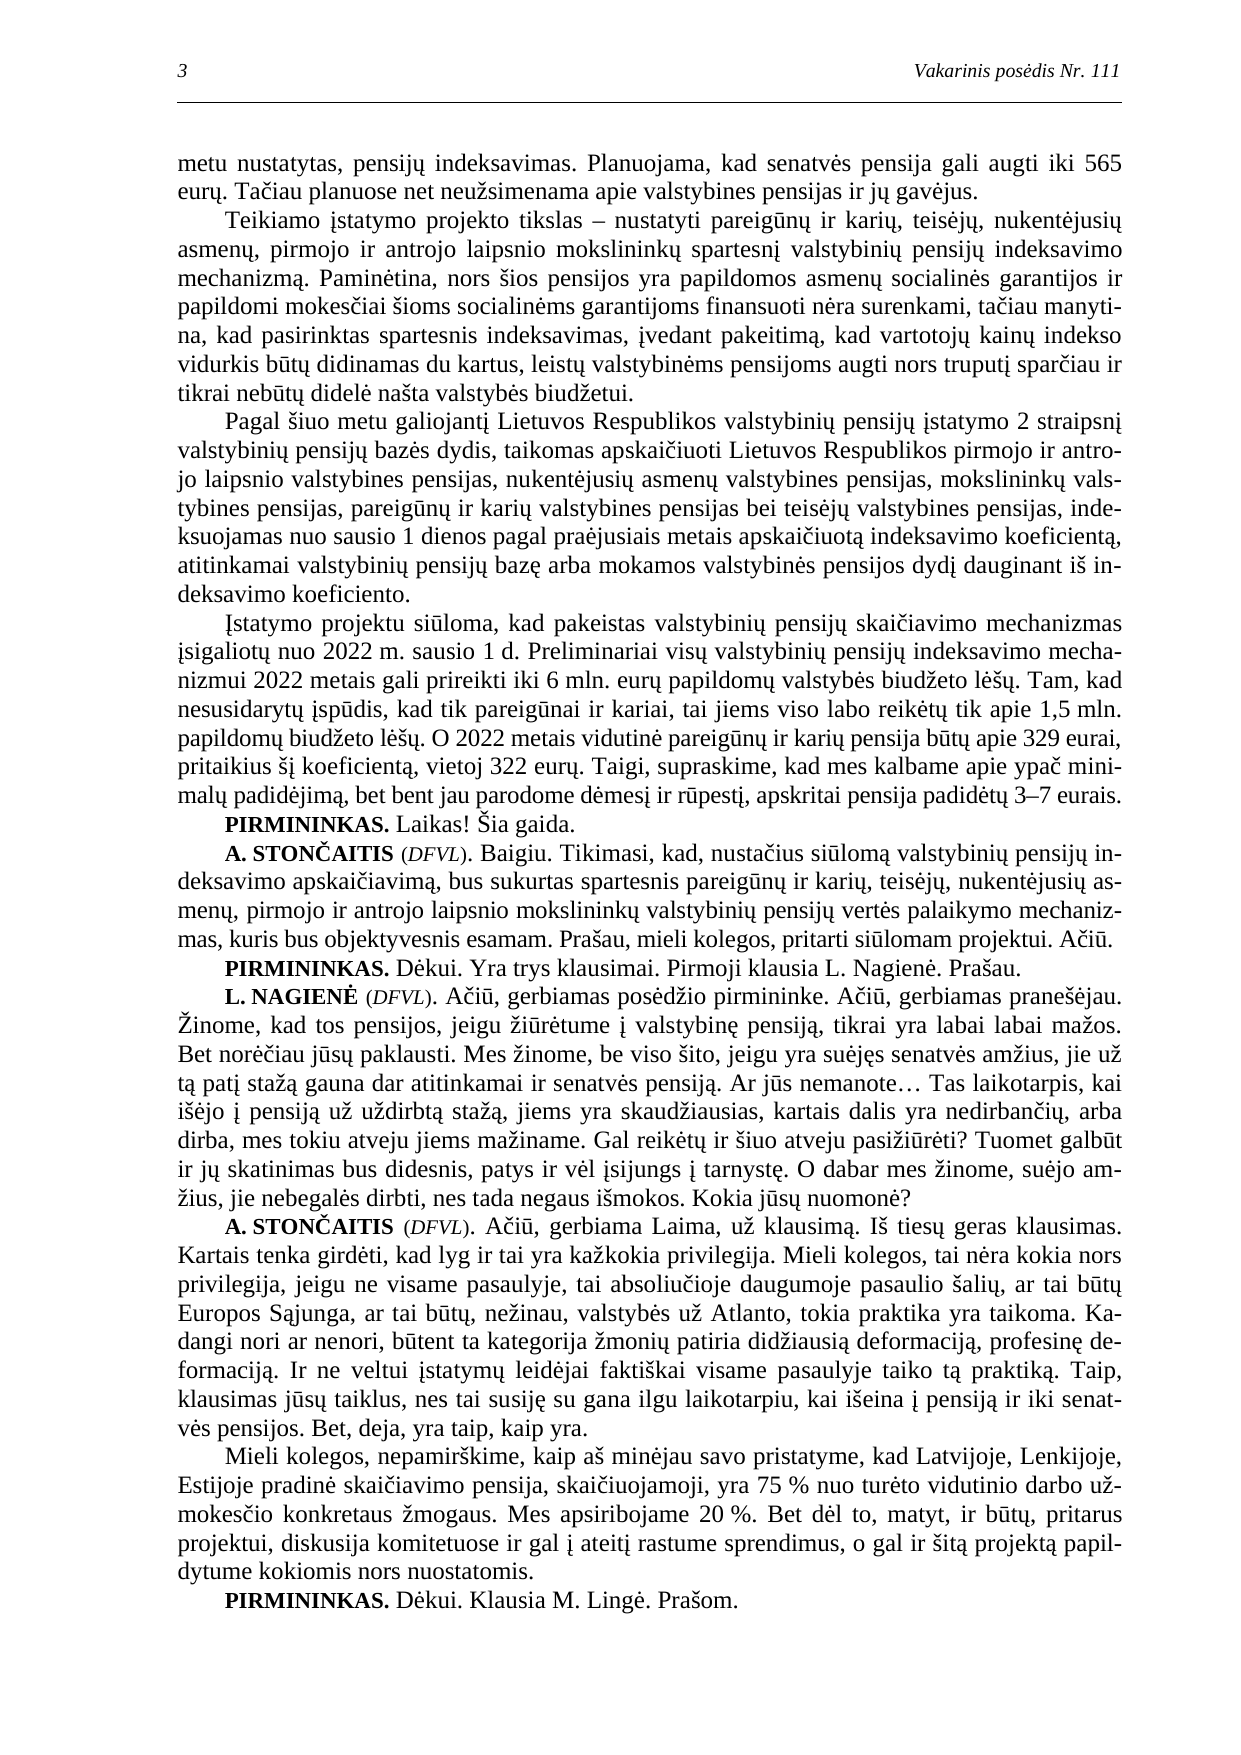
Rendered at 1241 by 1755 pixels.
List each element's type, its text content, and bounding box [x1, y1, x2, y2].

text A. STONČAITIS (DFVL). Bai­giu. Ti­ki­ma­si, kad, nu­sta­čius siū­lo­mą vals­ty­bi­nių pen­si­jų in­dek­sa­vi­mo ap­skai­čia­vi­mą, bus su­kur­tas spar­tes­nis pa­rei­gū­nų ir ka­rių, tei­sė­jų, nu­ken­tė­ju­sių as­me­nų, pir­mo­jo ir ant­ro­jo laips­nio moks­li­nin­kų vals­ty­bi­nių pen­si­jų ver­tės pa­lai­ky­mo me­cha­niz­mas, ku­ris bus ob­jek­ty­ves­nis esa­mam. Pra­šau, mie­li ko­le­gos, pri­tar­ti siū­lo­mam pro­jek­tui. Ačiū. [177, 838, 1122, 953]
text PIRMININKAS. Lai­kas! Šia gai­da. [177, 809, 1122, 838]
text PIRMININKAS. Dė­kui. Yra trys klau­si­mai. Pir­mo­ji klau­sia L. Na­gie­nė. Pra­šau. [177, 953, 1122, 981]
text A. STONČAITIS (DFVL). Ačiū, ger­bia­ma Lai­ma, už klau­si­mą. Iš tie­sų ge­ras klau­si­mas. Kar­tais ten­ka gir­dė­ti, kad lyg ir tai yra kaž­ko­kia pri­vi­le­gi­ja. Mie­li ko­le­gos, tai nė­ra ko­kia nors pri­vi­le­gi­ja, jei­gu ne vi­sa­me pa­sau­ly­je, tai ab­so­liu­čio­je dau­gu­mo­je pa­sau­lio ša­lių, ar tai bū­tų Eu­ro­pos Są­jun­ga, ar tai bū­tų, ne­ži­nau, vals­ty­bės už At­lan­to, to­kia prak­ti­ka yra tai­ko­ma. Ka­dan­gi no­ri ar ne­no­ri, bū­tent ta ka­te­go­ri­ja žmo­nių pa­ti­ria di­džiau­sią de­for­ma­ci­ją, pro­fe­si­nę de­for­ma­ci­ją. Ir ne vel­tui įsta­ty­mų lei­dė­jai fak­tiš­kai vi­sa­me pa­sau­ly­je tai­ko tą prak­ti­ką. Taip, klau­si­mas jū­sų taik­lus, nes tai su­si­ję su ga­na il­gu lai­ko­tar­piu, kai iš­ei­na į pen­si­ją ir iki se­nat­vės pen­si­jos. Bet, de­ja, yra taip, kaip yra. [177, 1211, 1122, 1441]
text PIRMININKAS. Dė­kui. Klau­sia M. Lin­gė. Pra­šom. [177, 1585, 1122, 1614]
text Tei­kia­mo įsta­ty­mo pro­jek­to tiks­las – nu­sta­ty­ti pa­rei­gū­nų ir ka­rių, tei­sė­jų, nu­ken­tė­ju­sių as­me­nų, pir­mo­jo ir ant­ro­jo laips­nio moks­li­nin­kų spar­tes­nį vals­ty­bi­nių pen­si­jų in­dek­sa­vi­mo me­cha­niz­mą. Pa­mi­nė­ti­na, nors šios pen­si­jos yra pa­pil­do­mos as­me­nų so­cia­li­nės ga­ran­ti­jos ir pa­pil­do­mi mo­kes­čiai šioms so­cia­li­nėms ga­ran­ti­joms fi­nan­suo­ti nė­ra su­ren­ka­mi, ta­čiau ma­ny­ti­na, kad pa­si­rink­tas spar­tes­nis in­dek­sa­vi­mas, įve­dant pa­kei­ti­mą, kad var­to­to­jų kai­nų in­dek­so vi­dur­kis bū­tų di­di­na­mas du kar­tus, leis­tų vals­ty­bi­nėms pen­si­joms aug­ti nors tru­pu­tį spar­čiau ir tik­rai ne­bū­tų di­de­lė naš­ta vals­ty­bės biu­dže­tui. [177, 205, 1122, 406]
text me­tu nu­sta­ty­tas, pen­si­jų in­dek­sa­vi­mas. Pla­nuo­ja­ma, kad se­nat­vės pen­si­ja ga­li aug­ti iki 565 eu­rų. Ta­čiau pla­nuo­se net ne­už­si­me­na­ma apie vals­ty­bi­nes pen­si­jas ir jų ga­vė­jus. [177, 148, 1122, 205]
text Mie­li ko­le­gos, ne­pa­mirš­ki­me, kaip aš mi­nė­jau sa­vo pri­sta­ty­me, kad Lat­vi­jo­je, Len­ki­jo­je, Es­ti­jo­je pra­di­nė skai­čia­vi­mo pen­si­ja, skai­čiuo­ja­mo­ji, yra 75 % nuo tu­rė­to vi­du­ti­nio dar­bo už­mo­kes­čio kon­kre­taus žmo­gaus. Mes ap­si­ri­bo­ja­me 20 %. Bet dėl to, ma­tyt, ir bū­tų, pri­ta­rus pro­jek­tui, dis­ku­si­ja ko­mi­te­tuo­se ir gal į at­ei­tį ras­tu­me spren­di­mus, o gal ir ši­tą pro­jek­tą pa­pil­dy­tu­me ko­kio­mis nors nuo­sta­to­mis. [177, 1441, 1122, 1585]
text Įsta­ty­mo pro­jek­tu siū­lo­ma, kad pa­keis­tas vals­ty­bi­nių pen­si­jų skai­čia­vi­mo me­cha­niz­mas įsi­ga­lio­tų nuo 2022 m. sau­sio 1 d. Pre­li­mi­na­riai vi­sų vals­ty­bi­nių pen­si­jų in­dek­sa­vi­mo me­cha­niz­mui 2022 me­tais ga­li pri­reik­ti iki 6 mln. eu­rų pa­pil­do­mų vals­ty­bės biu­dže­to lė­šų. Tam, kad ne­su­si­da­ry­tų įspū­dis, kad tik pa­rei­gū­nai ir ka­riai, tai jiems vi­so la­bo rei­kė­tų tik apie 1,5 mln. pa­pil­do­mų biu­dže­to lė­šų. O 2022 me­tais vi­du­ti­nė pa­rei­gū­nų ir ka­rių pen­si­ja bū­tų apie 329 eu­rai, pri­tai­kius šį ko­e­fi­cien­tą, vie­toj 322 eu­rų. Tai­gi, su­pras­ki­me, kad mes kal­ba­me apie ypač mi­ni­ma­lų pa­di­dė­ji­mą, bet bent jau pa­ro­do­me dė­me­sį ir rū­pes­tį, ap­skri­tai pen­si­ja pa­di­dė­tų 3–7 eu­rais. [177, 608, 1122, 809]
text Pa­gal šiuo me­tu ga­lio­jan­tį Lie­tu­vos Res­pub­li­kos vals­ty­bi­nių pen­si­jų įsta­ty­mo 2 straips­nį vals­ty­bi­nių pen­si­jų ba­zės dy­dis, tai­ko­mas ap­skai­čiuo­ti Lie­tu­vos Res­pub­li­kos pir­mo­jo ir ant­ro­jo laips­nio vals­ty­bi­nes pen­si­jas, nu­ken­tė­ju­sių as­me­nų vals­ty­bi­nes pen­si­jas, moks­li­nin­kų vals­ty­bi­nes pen­si­jas, pa­rei­gū­nų ir ka­rių vals­ty­bi­nes pen­si­jas bei tei­sė­jų vals­ty­bi­nes pen­si­jas, in­de­k­suo­ja­mas nuo sau­sio 1 die­nos pa­gal pra­ėju­siais me­tais ap­skai­čiuo­tą in­dek­sa­vi­mo ko­e­fi­cien­tą, ati­tin­ka­mai vals­ty­bi­nių pen­si­jų ba­zę ar­ba mo­ka­mos vals­ty­bi­nės pen­si­jos dy­dį dau­gi­nant iš in­dek­sa­vi­mo ko­e­fi­cien­to. [177, 406, 1122, 608]
text L. NAGIENĖ (DFVL). Ačiū, ger­bia­mas po­sė­džio pir­mi­nin­ke. Ačiū, ger­bia­mas pra­ne­šė­jau. Ži­no­me, kad tos pen­si­jos, jei­gu žiū­rė­tu­me į vals­ty­bi­nę pen­si­ją, tik­rai yra la­bai la­bai ma­žos. Bet no­rė­čiau jū­sų pa­klaus­ti. Mes ži­no­me, be vi­so ši­to, jei­gu yra su­ėjęs se­nat­vės am­žius, jie už tą pa­tį sta­žą gau­na dar ati­tin­ka­mai ir se­nat­vės pen­si­ją. Ar jūs ne­ma­no­te… Tas lai­ko­tar­pis, kai iš­ėjo į pen­si­ją už už­dirb­tą sta­žą, jiems yra skau­džiau­sias, kar­tais da­lis yra ne­dir­ban­čių, ar­ba dir­ba, mes to­kiu at­ve­ju jiems ma­ži­na­me. Gal rei­kė­tų ir šiuo at­ve­ju pa­si­žiū­rė­ti? Tuo­met gal­būt ir jų ska­ti­ni­mas bus di­des­nis, pa­tys ir vėl įsi­jungs į tar­nys­tę. O da­bar mes ži­no­me, su­ėjo am­žius, jie ne­be­ga­lės dirb­ti, nes ta­da ne­gaus iš­mo­kos. Ko­kia jū­sų nuo­mo­nė? [177, 981, 1122, 1211]
